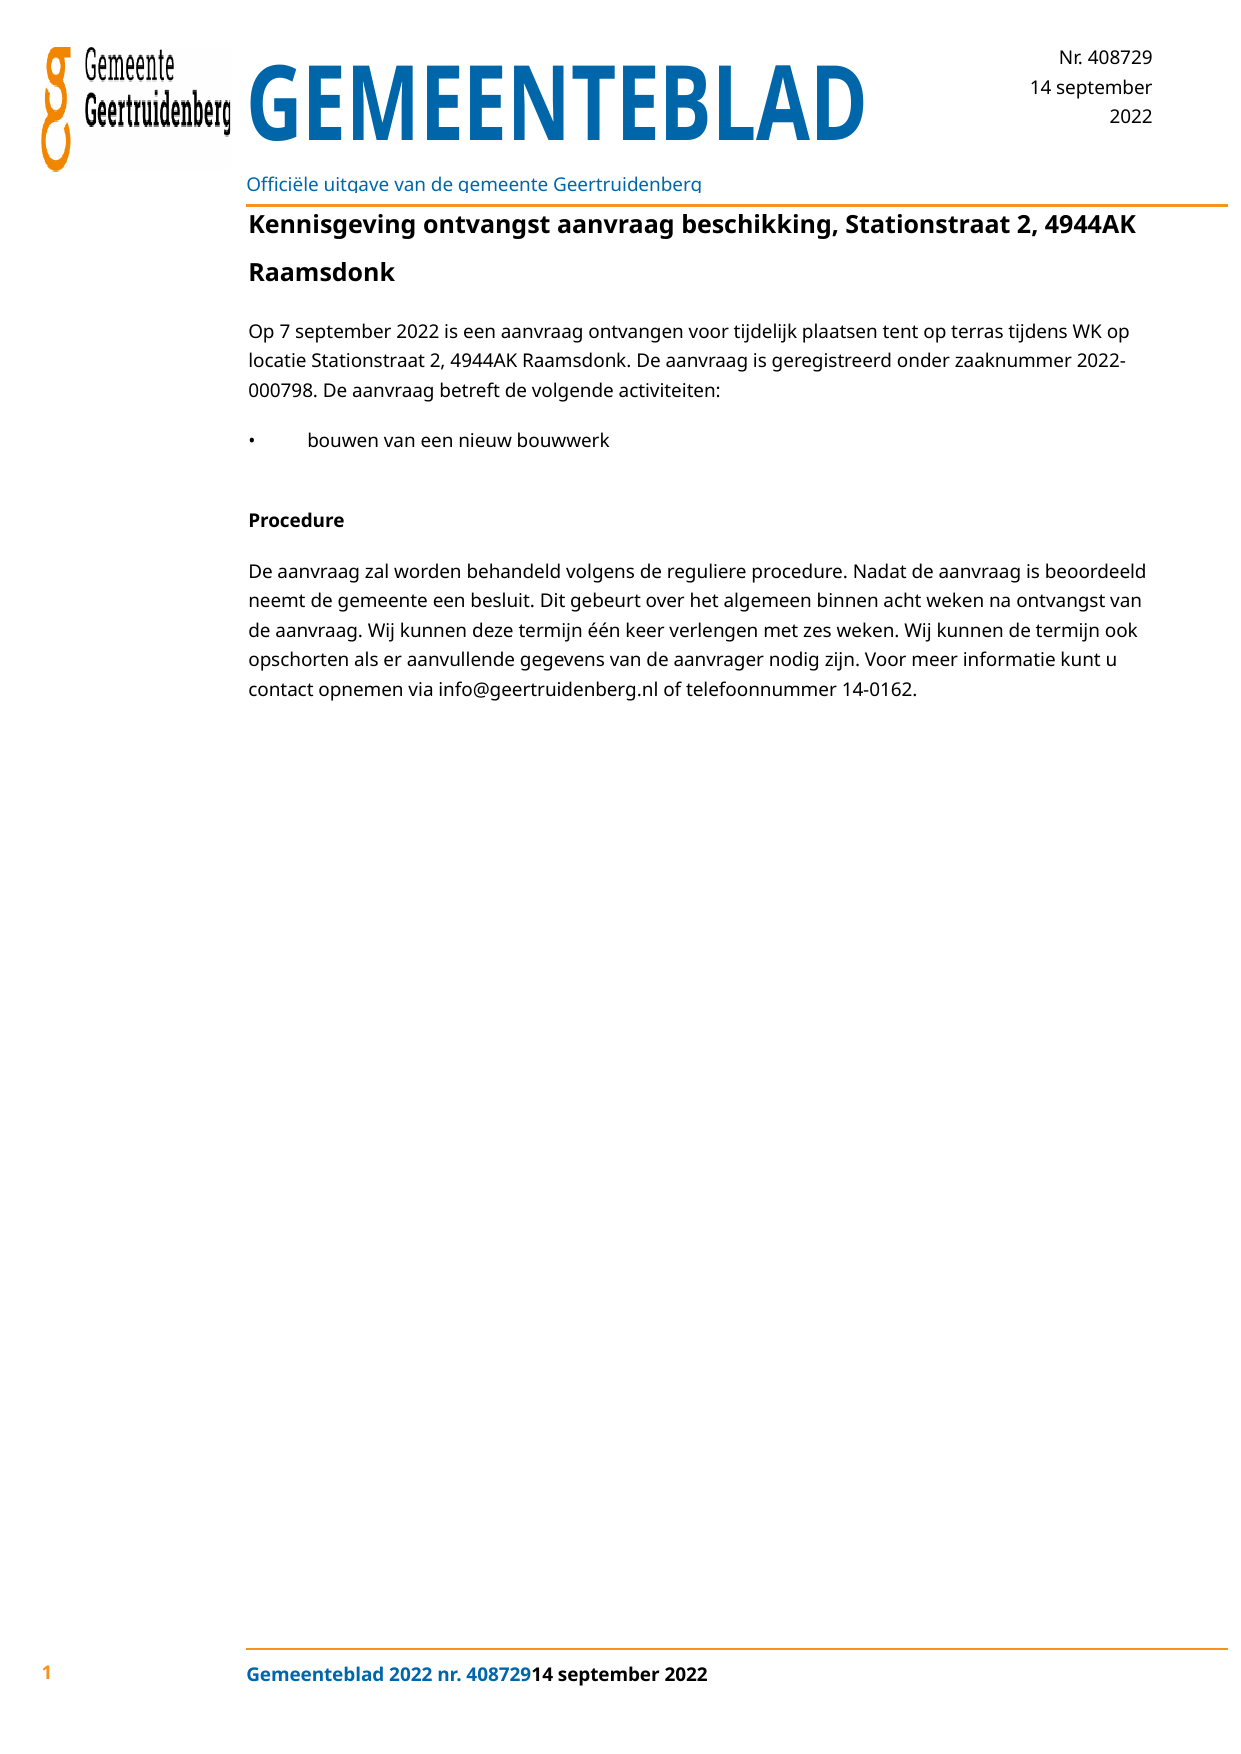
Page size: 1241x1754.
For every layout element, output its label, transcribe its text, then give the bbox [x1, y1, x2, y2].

text Procedure [248, 507, 1152, 533]
text Kennisgeving ontvangst aanvraag beschikking, Stationstraat 2, 4944AK Raamsdonk [248, 207, 1152, 288]
text Op 7 september 2022 is een aanvraag ontvangen voor tijdelijk plaatsen tent op terras tijdens WK op locatie Stationstraat 2, 4944AK Raamsdonk. De aanvraag is geregistreerd onder zaaknummer 2022-000798. De aanvraag betreft de volgende activiteiten: [248, 318, 1152, 403]
list bouwen van een nieuw bouwwerk [248, 427, 1152, 453]
picture [41, 47, 231, 172]
text De aanvraag zal worden behandeld volgens de reguliere procedure. Nadat de aanvraag is beoordeeld neemt de gemeente een besluit. Dit gebeurt over het algemeen binnen acht weken na ontvangst van de aanvraag. Wij kunnen deze termijn één keer verlengen met zes weken. Wij kunnen de termijn ook opschorten als er aanvullende gegevens van de aanvrager nodig zijn. Voor meer informatie kunt u contact opnemen via info@geertruidenberg.nl of telefoonnummer 14-0162. [248, 558, 1152, 702]
